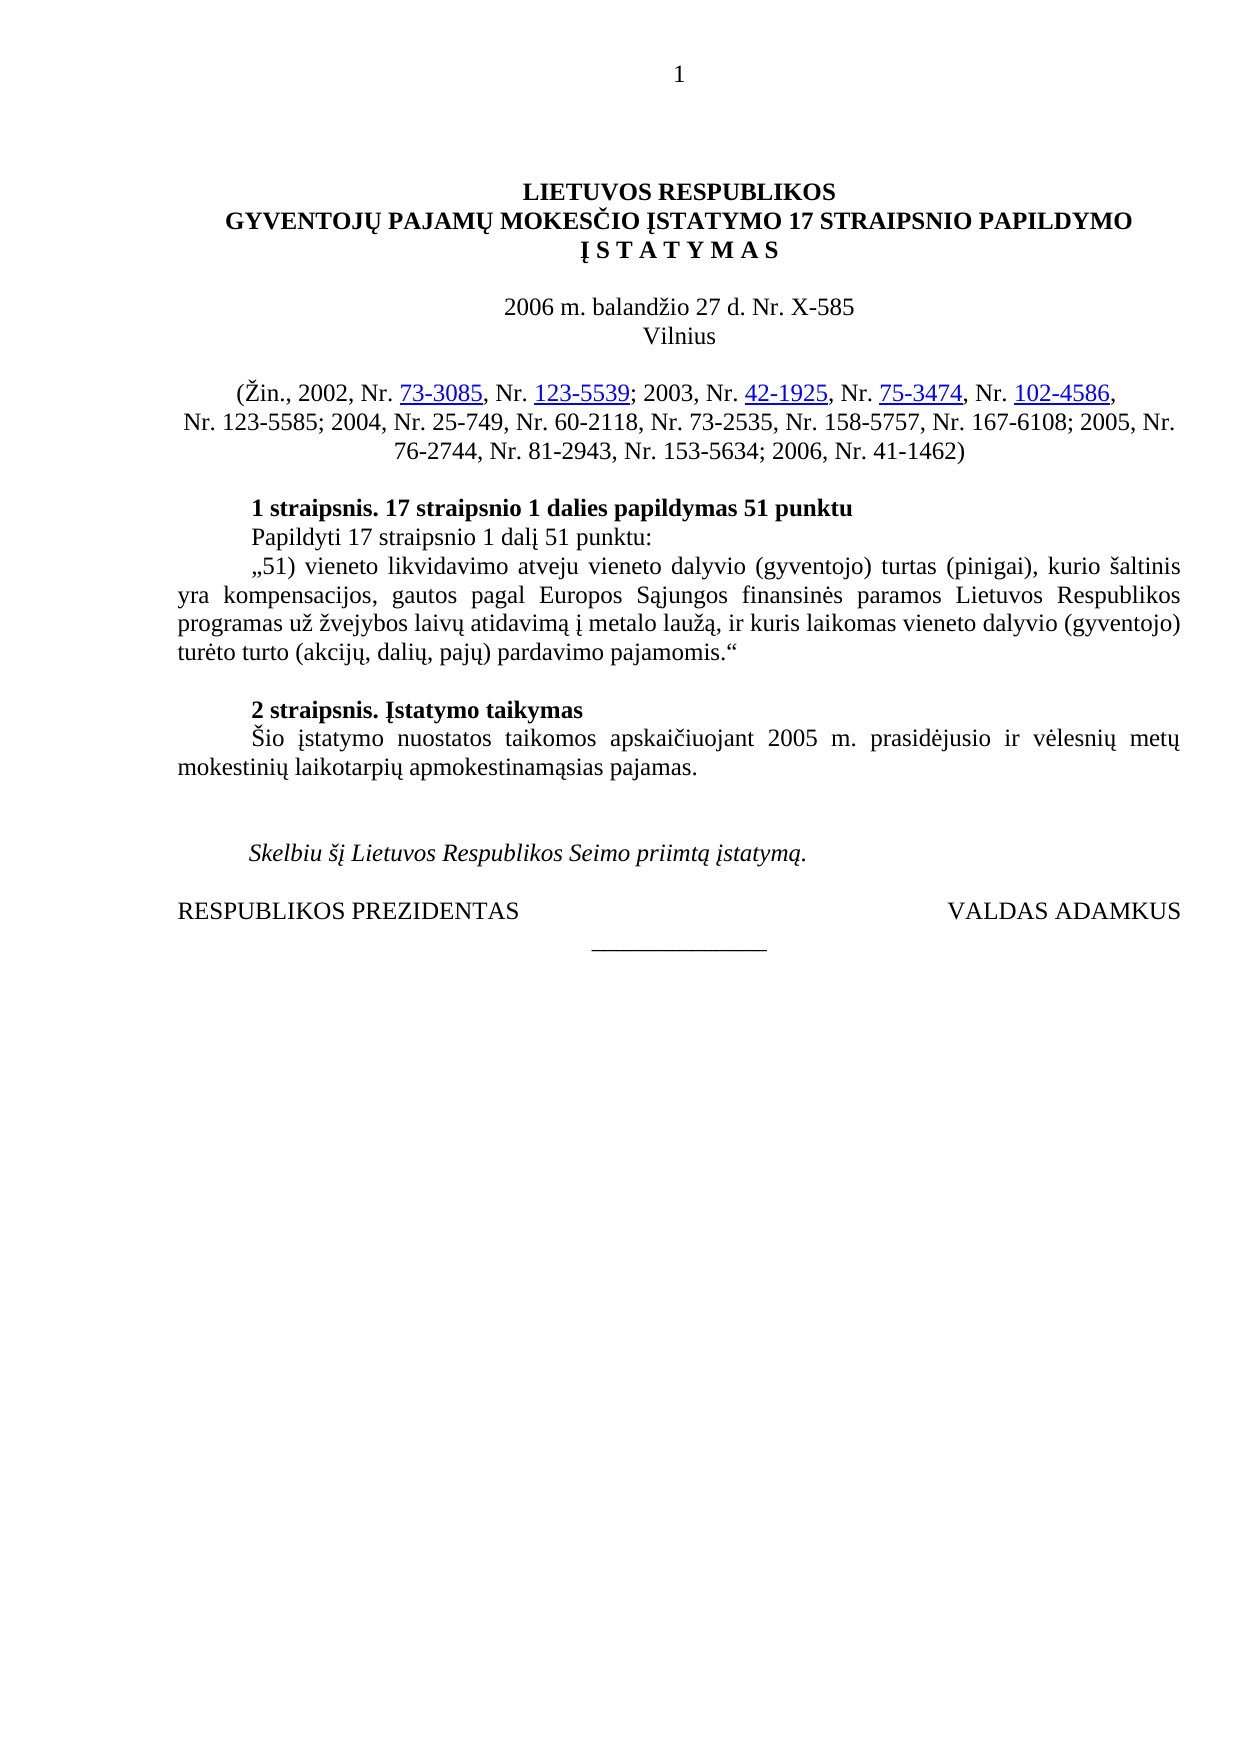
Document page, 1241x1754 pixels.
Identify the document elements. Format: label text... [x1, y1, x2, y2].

text 2 straipsnis. Įstatymo taikymas [177, 695, 1181, 723]
text GYVENTOJŲ PAJAMŲ MOKESČIO ĮSTATYMO 17 STRAIPSNIO PAPILDYMO [177, 206, 1181, 235]
text 2006 m. balandžio 27 d. Nr. X-585 [177, 292, 1181, 321]
text ______________ [177, 925, 1181, 953]
text Vilnius [177, 321, 1181, 350]
text LIETUVOS RESPUBLIKOS [177, 177, 1181, 206]
text Nr. 123-5585; 2004, Nr. 25-749, Nr. 60-2118, Nr. 73-2535, Nr. 158-5757, Nr. 167-6108; 2005, Nr. 76-2744, Nr. 81-2943, Nr. 153-5634; 2006, Nr. 41-1462) [177, 407, 1181, 465]
text Skelbiu šį Lietuvos Respublikos Seimo priimtą įstatymą. [177, 838, 1181, 867]
text RESPUBLIKOS PREZIDENTAS VALDAS ADAMKUS [177, 896, 1181, 925]
text Papildyti 17 straipsnio 1 dalį 51 punktu: [177, 522, 1181, 551]
text „51) vieneto likvidavimo atveju vieneto dalyvio (gyventojo) turtas (pinigai), kurio šaltinis yra kompensacijos, gautos pagal Europos Sąjungos finansinės paramos Lietuvos Respublikos programas už žvejybos laivų atidavimą į metalo laužą, ir kuris laikomas vieneto dalyvio (gyventojo) turėto turto (akcijų, dalių, pajų) pardavimo pajamomis.“ [177, 551, 1181, 666]
text Į S T A T Y M A S [177, 235, 1181, 263]
text (Žin., 2002, Nr. 73-3085, Nr. 123-5539; 2003, Nr. 42-1925, Nr. 75-3474, Nr. 102-4586, [177, 378, 1181, 407]
text Šio įstatymo nuostatos taikomos apskaičiuojant 2005 m. prasidėjusio ir vėlesnių metų mokestinių laikotarpių apmokestinamąsias pajamas. [177, 723, 1181, 781]
text 1 straipsnis. 17 straipsnio 1 dalies papildymas 51 punktu [177, 493, 1181, 522]
